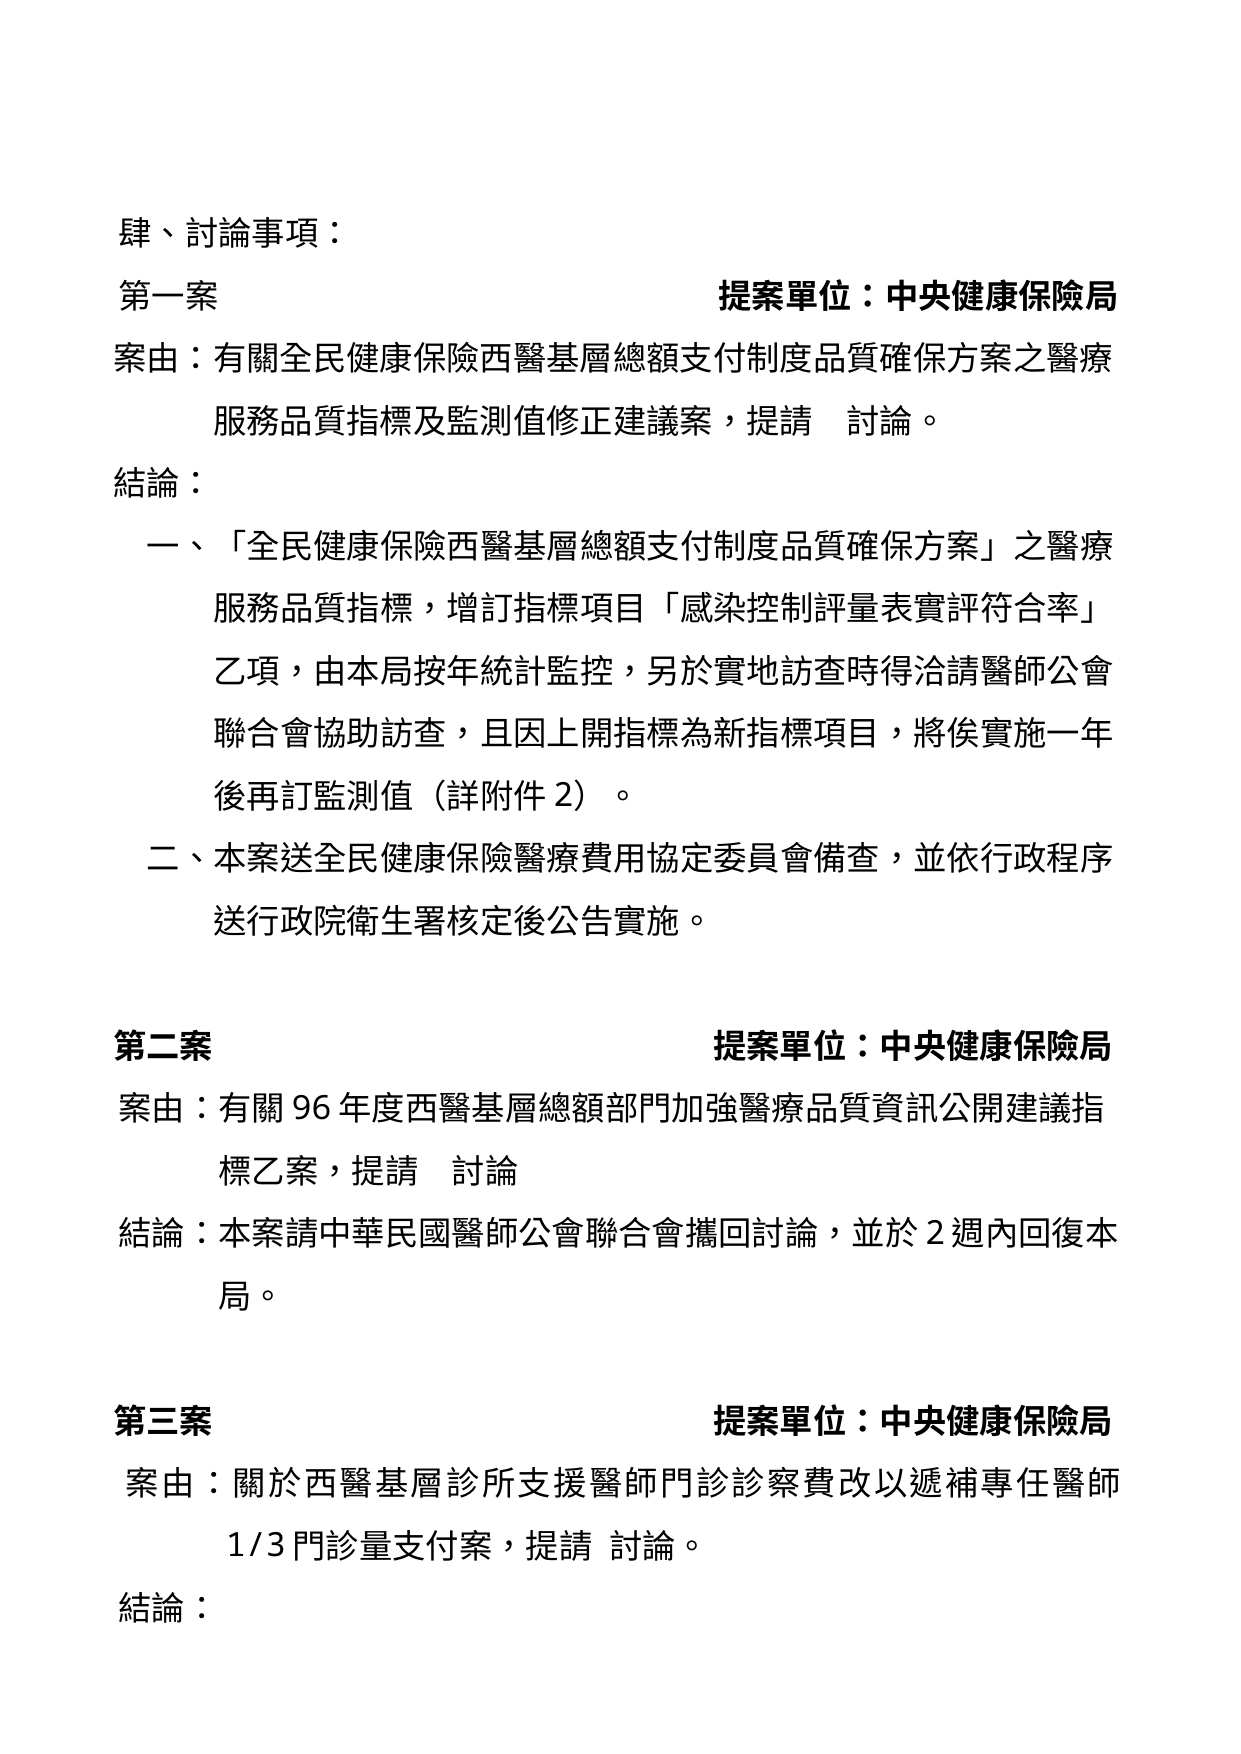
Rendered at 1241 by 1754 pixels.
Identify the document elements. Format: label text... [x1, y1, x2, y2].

text 二、本案送全民健康保險醫療費用協定委員會備查，並依行政程序送行政院衛生署核定後公告實施。 [146, 814, 1122, 939]
text 第一案 提案單位：中央健康保險局 [118, 252, 1122, 314]
text 結論： [113, 439, 1122, 502]
text 肆、討論事項： [118, 189, 1122, 252]
text 案由：有關全民健康保險西醫基層總額支付制度品質確保方案之醫療服務品質指標及監測值修正建議案，提請 討論。 [113, 314, 1122, 439]
text 結論： [118, 1564, 1122, 1627]
text 第三案 提案單位：中央健康保險局 [113, 1377, 1122, 1439]
text 一、「全民健康保險西醫基層總額支付制度品質確保方案」之醫療服務品質指標，增訂指標項目「感染控制評量表實評符合率」乙項，由本局按年統計監控，另於實地訪查時得洽請醫師公會聯合會協助訪查，且因上開指標為新指標項目，將俟實施一年後再訂監測值（詳附件2）。 [146, 502, 1122, 814]
text 結論：本案請中華民國醫師公會聯合會攜回討論，並於2週內回復本局。 [118, 1189, 1122, 1314]
text 案由：有關96年度西醫基層總額部門加強醫療品質資訊公開建議指標乙案，提請 討論 [118, 1064, 1122, 1189]
text 案由：關於西醫基層診所支援醫師門診診察費改以遞補專任醫師1/3門診量支付案，提請 討論。 [126, 1439, 1122, 1564]
text 第二案 提案單位：中央健康保險局 [113, 1002, 1122, 1064]
